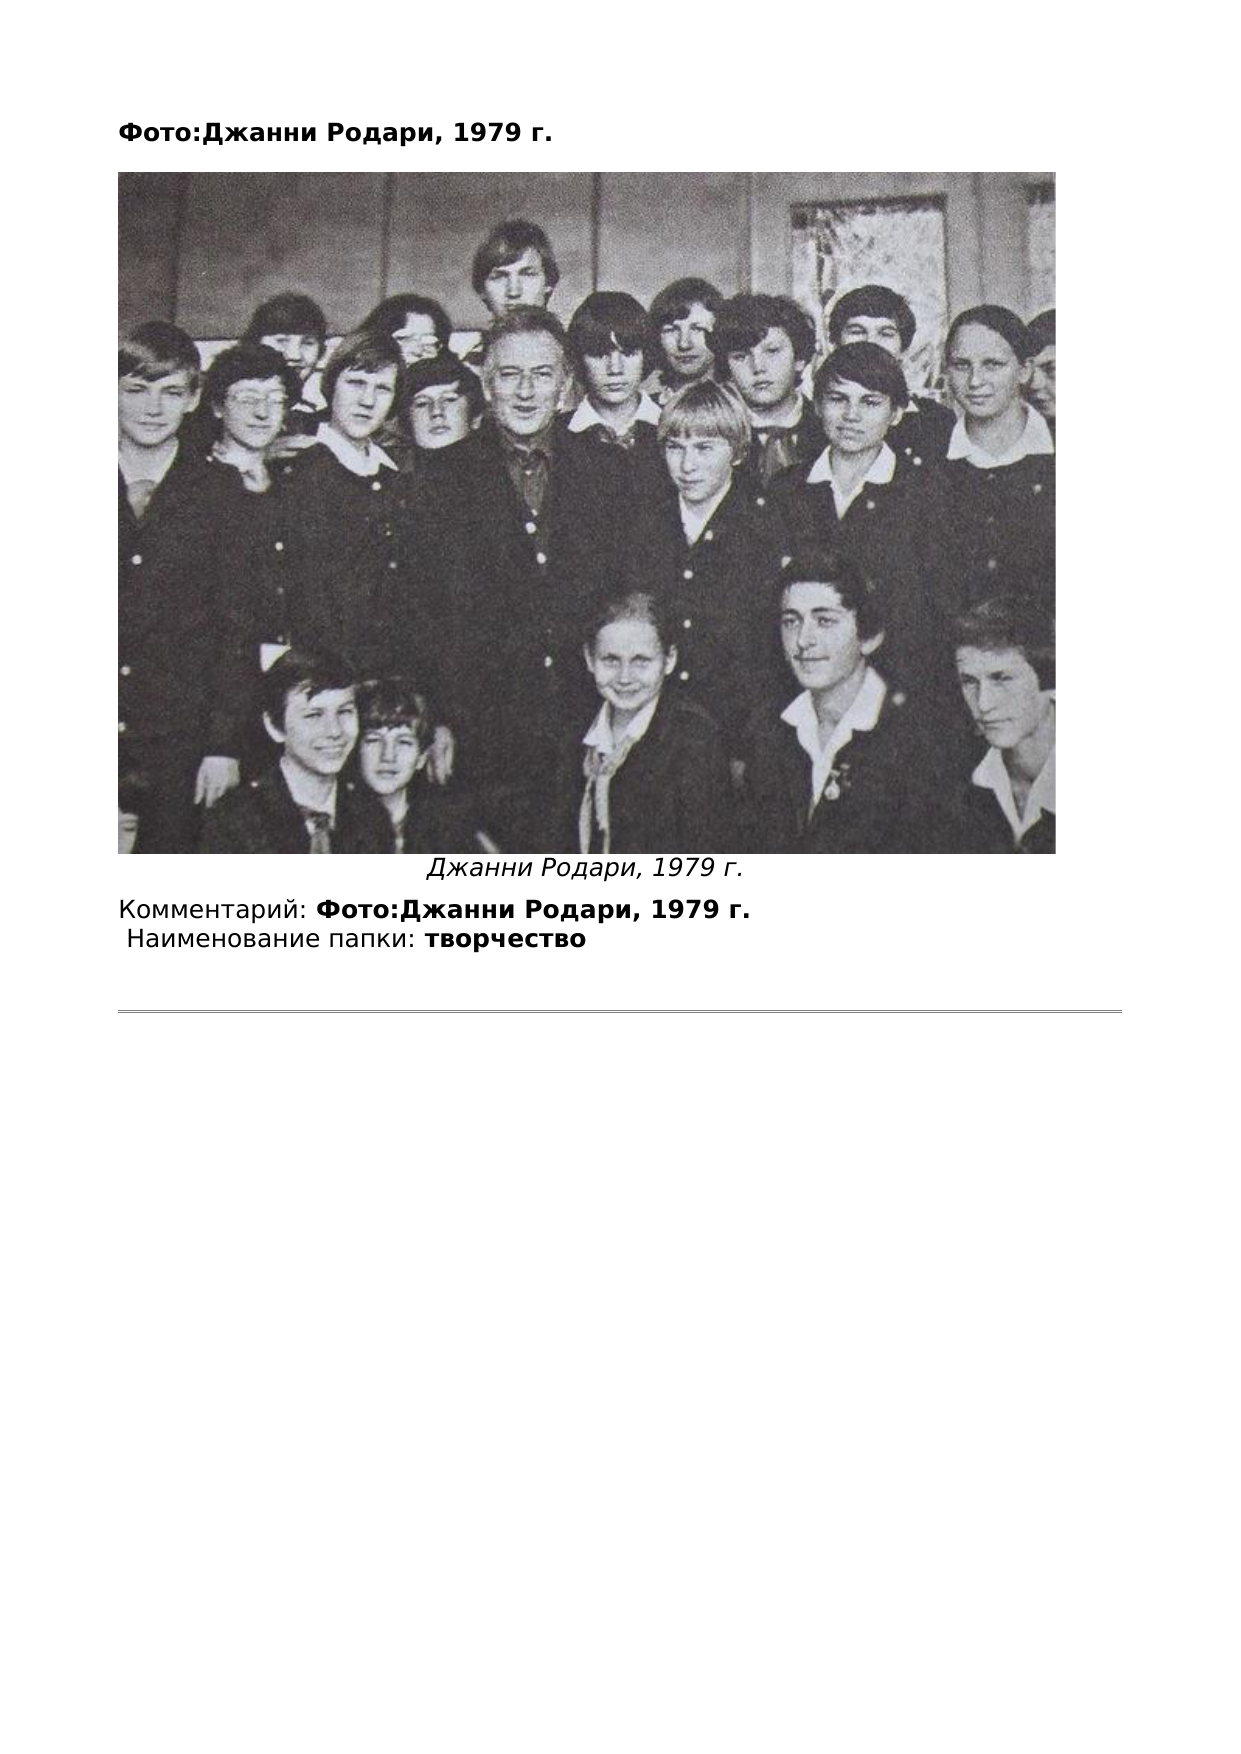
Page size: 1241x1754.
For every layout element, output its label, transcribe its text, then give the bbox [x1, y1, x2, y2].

text Комментарий: Фото:Джанни Родари, 1979 г. Наименование папки: творчество [118, 895, 1122, 983]
subtitle Фото:Джанни Родари, 1979 г. [118, 118, 1122, 147]
picture [118, 172, 1056, 854]
text Джанни Родари, 1979 г. [118, 854, 1056, 883]
